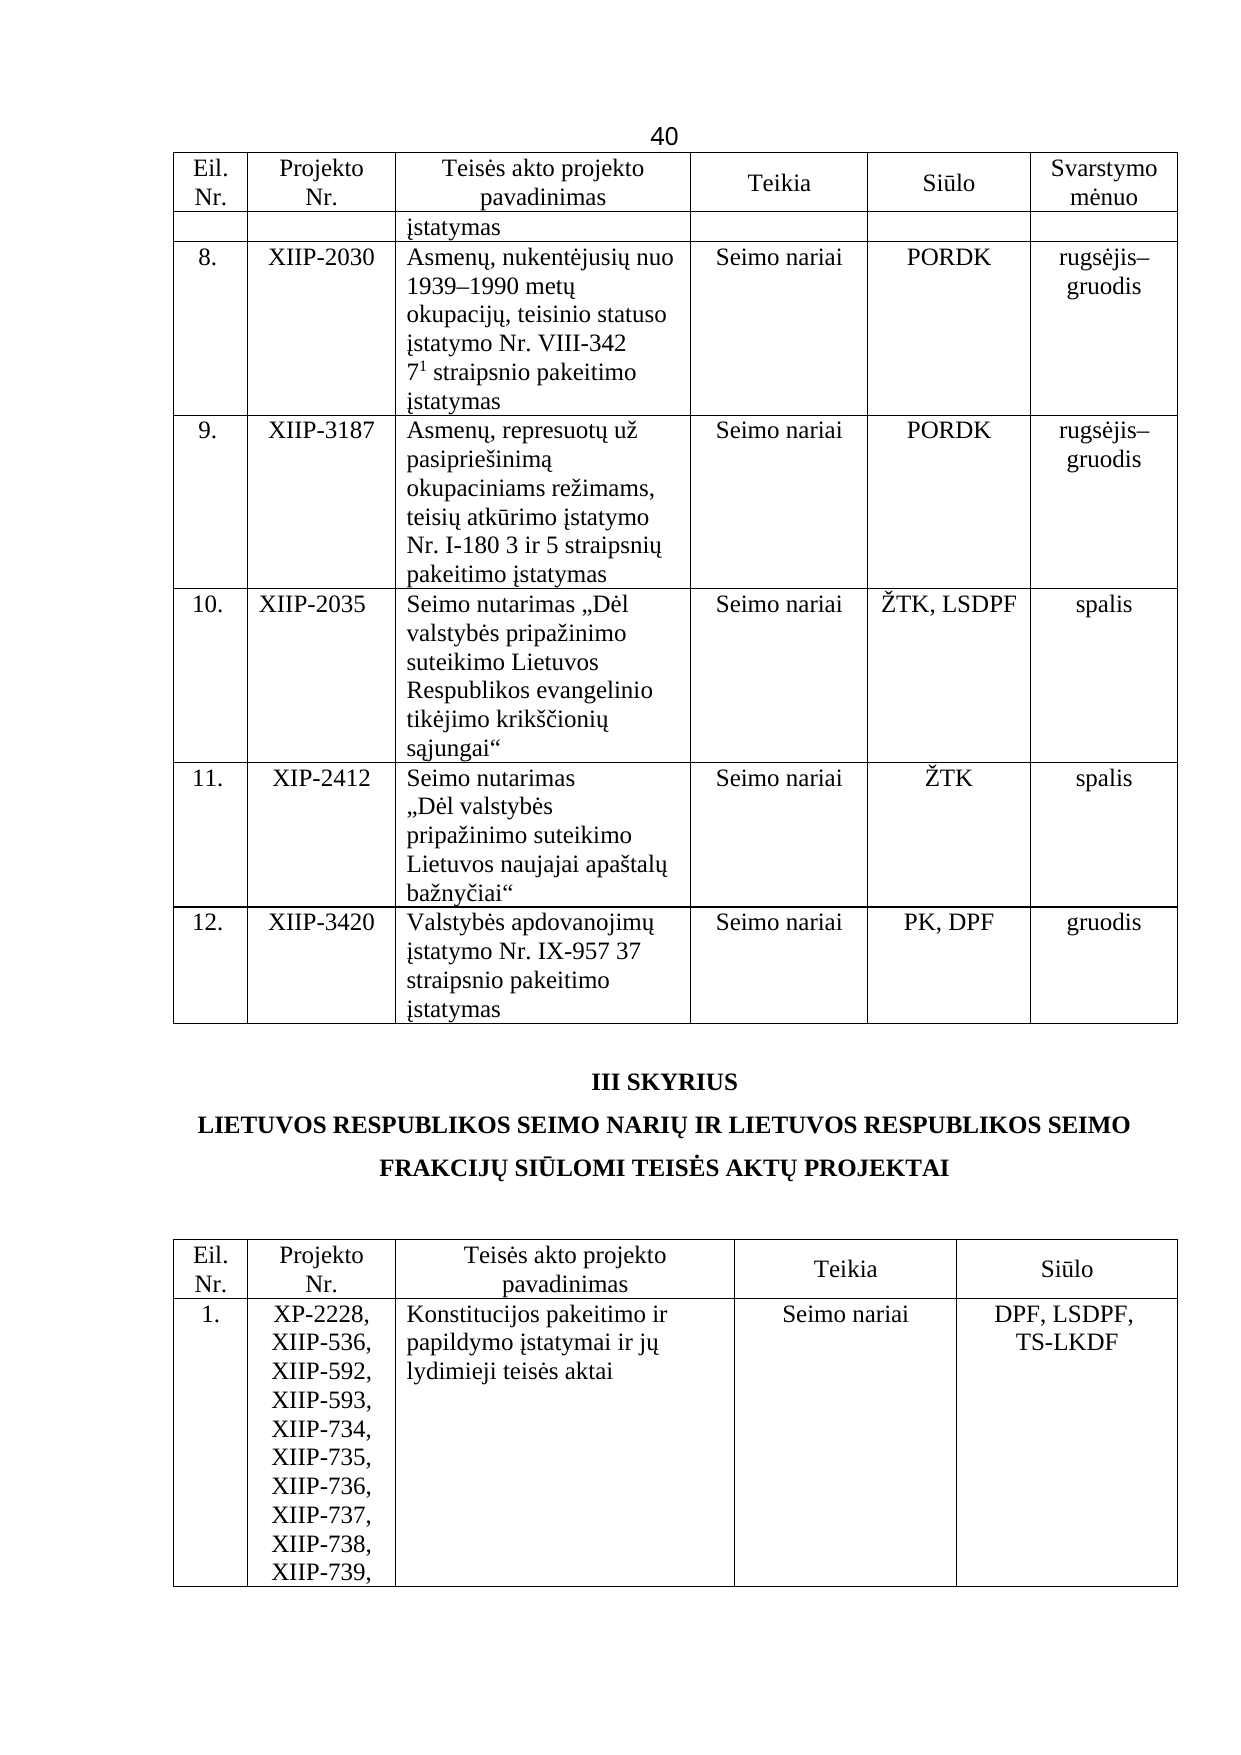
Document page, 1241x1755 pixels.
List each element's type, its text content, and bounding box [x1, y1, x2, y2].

table_cell 11. [174, 763, 247, 906]
table_header Teikia [735, 1240, 956, 1298]
table_cell Valstybės apdovanojimų įstatymo Nr. IX-957 37 straipsnio pakeitimo įstatymas [396, 908, 690, 1022]
table_cell spalis [1031, 763, 1177, 906]
table_cell 9. [174, 416, 247, 588]
table_cell [248, 212, 395, 241]
table_cell Seimo nariai [691, 242, 867, 414]
table_cell PK, DPF [868, 908, 1030, 1022]
table_header Teisės akto projekto pavadinimas [396, 1240, 734, 1298]
table_cell [691, 212, 867, 241]
table_cell XIIP-3420 [248, 908, 395, 1022]
table_header Siūlo [957, 1240, 1177, 1298]
table_cell 8. [174, 242, 247, 414]
table_header Teisės akto projekto pavadinimas [396, 153, 690, 211]
table_cell XIP-2412 [248, 763, 395, 906]
table_header Siūlo [868, 153, 1030, 211]
table_cell 10. [174, 589, 247, 762]
table_cell Asmenų, represuotų už pasipriešinimą okupaciniams režimams, teisių atkūrimo įstatymo Nr. I-180 3 ir 5 straipsnių pakeitimo įstatymas [396, 416, 690, 588]
table_cell [868, 212, 1030, 241]
table_cell gruodis [1031, 908, 1177, 1022]
table_cell ŽTK, LSDPF [868, 589, 1030, 762]
table_cell XIIP-2035 [248, 589, 395, 762]
table_cell Asmenų, nukentėjusių nuo 1939–1990 metų okupacijų, teisinio statuso įstatymo Nr. VIII-342 71 straipsnio pakeitimo įstatymas [396, 242, 690, 414]
table_header Eil. Nr. [174, 153, 247, 211]
table_cell Seimo nariai [691, 416, 867, 588]
table_cell 12. [174, 908, 247, 1022]
table_cell DPF, LSDPF, TS-LKDF [957, 1299, 1177, 1586]
table_cell XP-2228, XIIP-536, XIIP-592, XIIP-593, XIIP-734, XIIP-735, XIIP-736, XIIP-737, XIIP-738, XIIP-739, [248, 1299, 395, 1586]
table_header Teikia [691, 153, 867, 211]
table_cell Seimo nariai [735, 1299, 956, 1586]
table_cell Seimo nutarimas „Dėl valstybės pripažinimo suteikimo Lietuvos Respublikos evangelinio tikėjimo krikščionių sąjungai“ [396, 589, 690, 762]
table_cell [174, 212, 247, 241]
table_cell spalis [1031, 589, 1177, 762]
table_cell PORDK [868, 242, 1030, 414]
table_header Eil. Nr. [174, 1240, 247, 1298]
table_cell Seimo nutarimas „Dėl valstybės pripažinimo suteikimo Lietuvos naujajai apaštalų bažnyčiai“ [396, 763, 690, 906]
table_header Projekto Nr. [248, 153, 395, 211]
table_cell rugsėjis–gruodis [1031, 416, 1177, 588]
table_cell rugsėjis–gruodis [1031, 242, 1177, 414]
table_cell Seimo nariai [691, 908, 867, 1022]
table_cell 1. [174, 1299, 247, 1586]
table_cell Konstitucijos pakeitimo ir papildymo įstatymai ir jų lydimieji teisės aktai [396, 1299, 734, 1586]
text LIETUVOS RESPUBLIKOS SEIMO NARIŲ IR LIETUVOS RESPUBLIKOS SEIMO FRAKCIJŲ SIŪLOMI TEISĖS AKTŲ PROJEKTAI [177, 1110, 1152, 1182]
table_cell Seimo nariai [691, 589, 867, 762]
table_cell Seimo nariai [691, 763, 867, 906]
text III SKYRIUS [177, 1067, 1152, 1095]
table_cell įstatymas [396, 212, 690, 241]
table_header Projekto Nr. [248, 1240, 395, 1298]
table_cell PORDK [868, 416, 1030, 588]
table_cell XIIP-3187 [248, 416, 395, 588]
table_cell ŽTK [868, 763, 1030, 906]
table_header Svarstymo mėnuo [1031, 153, 1177, 211]
table_cell XIIP-2030 [248, 242, 395, 414]
table_cell [1031, 212, 1177, 241]
